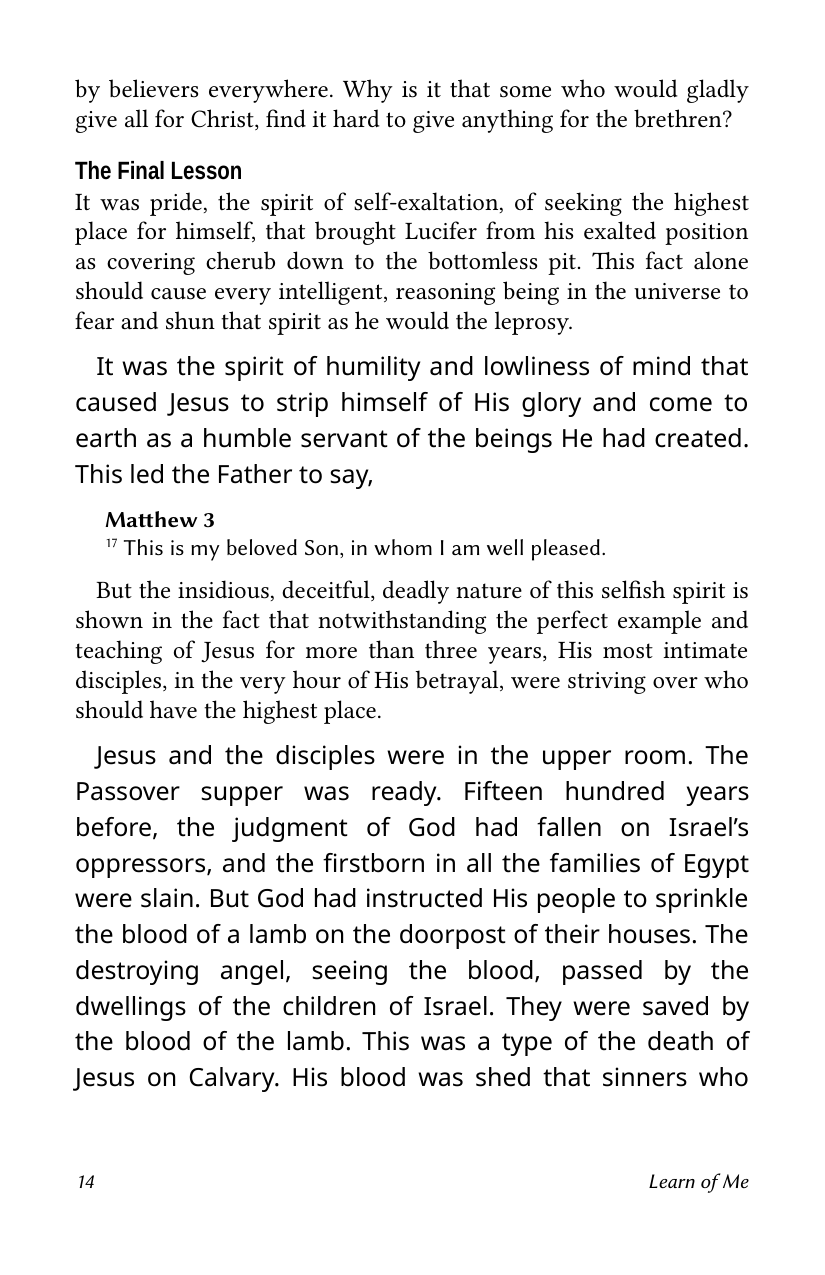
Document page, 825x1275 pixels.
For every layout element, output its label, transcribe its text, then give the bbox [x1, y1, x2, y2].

text It was the spirit of humility and lowliness of mind that caused Jesus to strip himself of His glory and come to earth as a humble servant of the beings He had created. This led the Father to say, [75, 349, 750, 490]
text by believers everywhere. Why is it that some who would gladly give all for Christ, find it hard to give anything for the brethren? [75, 75, 750, 133]
text But the insidious, deceitful, deadly nature of this selfish spirit is shown in the fact that notwithstanding the perfect example and teaching of Jesus for more than three years, His most intimate disciples, in the very hour of His betrayal, were striving over who should have the highest place. [75, 576, 750, 724]
text Jesus and the disciples were in the upper room. The Passover supper was ready. Fifteen hundred years before, the judgment of God had fallen on Israel’s oppressors, and the firstborn in all the families of Egypt were slain. But God had instructed His people to sprinkle the blood of a lamb on the doorpost of their houses. The destroying angel, seeing the blood, passed by the dwellings of the children of Israel. They were saved by the blood of the lamb. This was a type of the death of Jesus on Calvary. His blood was shed that sinners who [75, 738, 750, 1094]
subtitle The Final Lesson [75, 156, 750, 184]
text Matthew 3 [105, 507, 750, 533]
text It was pride, the spirit of self-exaltation, of seeking the highest place for himself, that brought Lucifer from his exalted position as covering cherub down to the bottomless pit. This fact alone should cause every intelligent, reasoning being in the universe to fear and shun that spirit as he would the leprosy. [75, 187, 750, 336]
text 17 This is my beloved Son, in whom I am well pleased. [105, 534, 720, 561]
